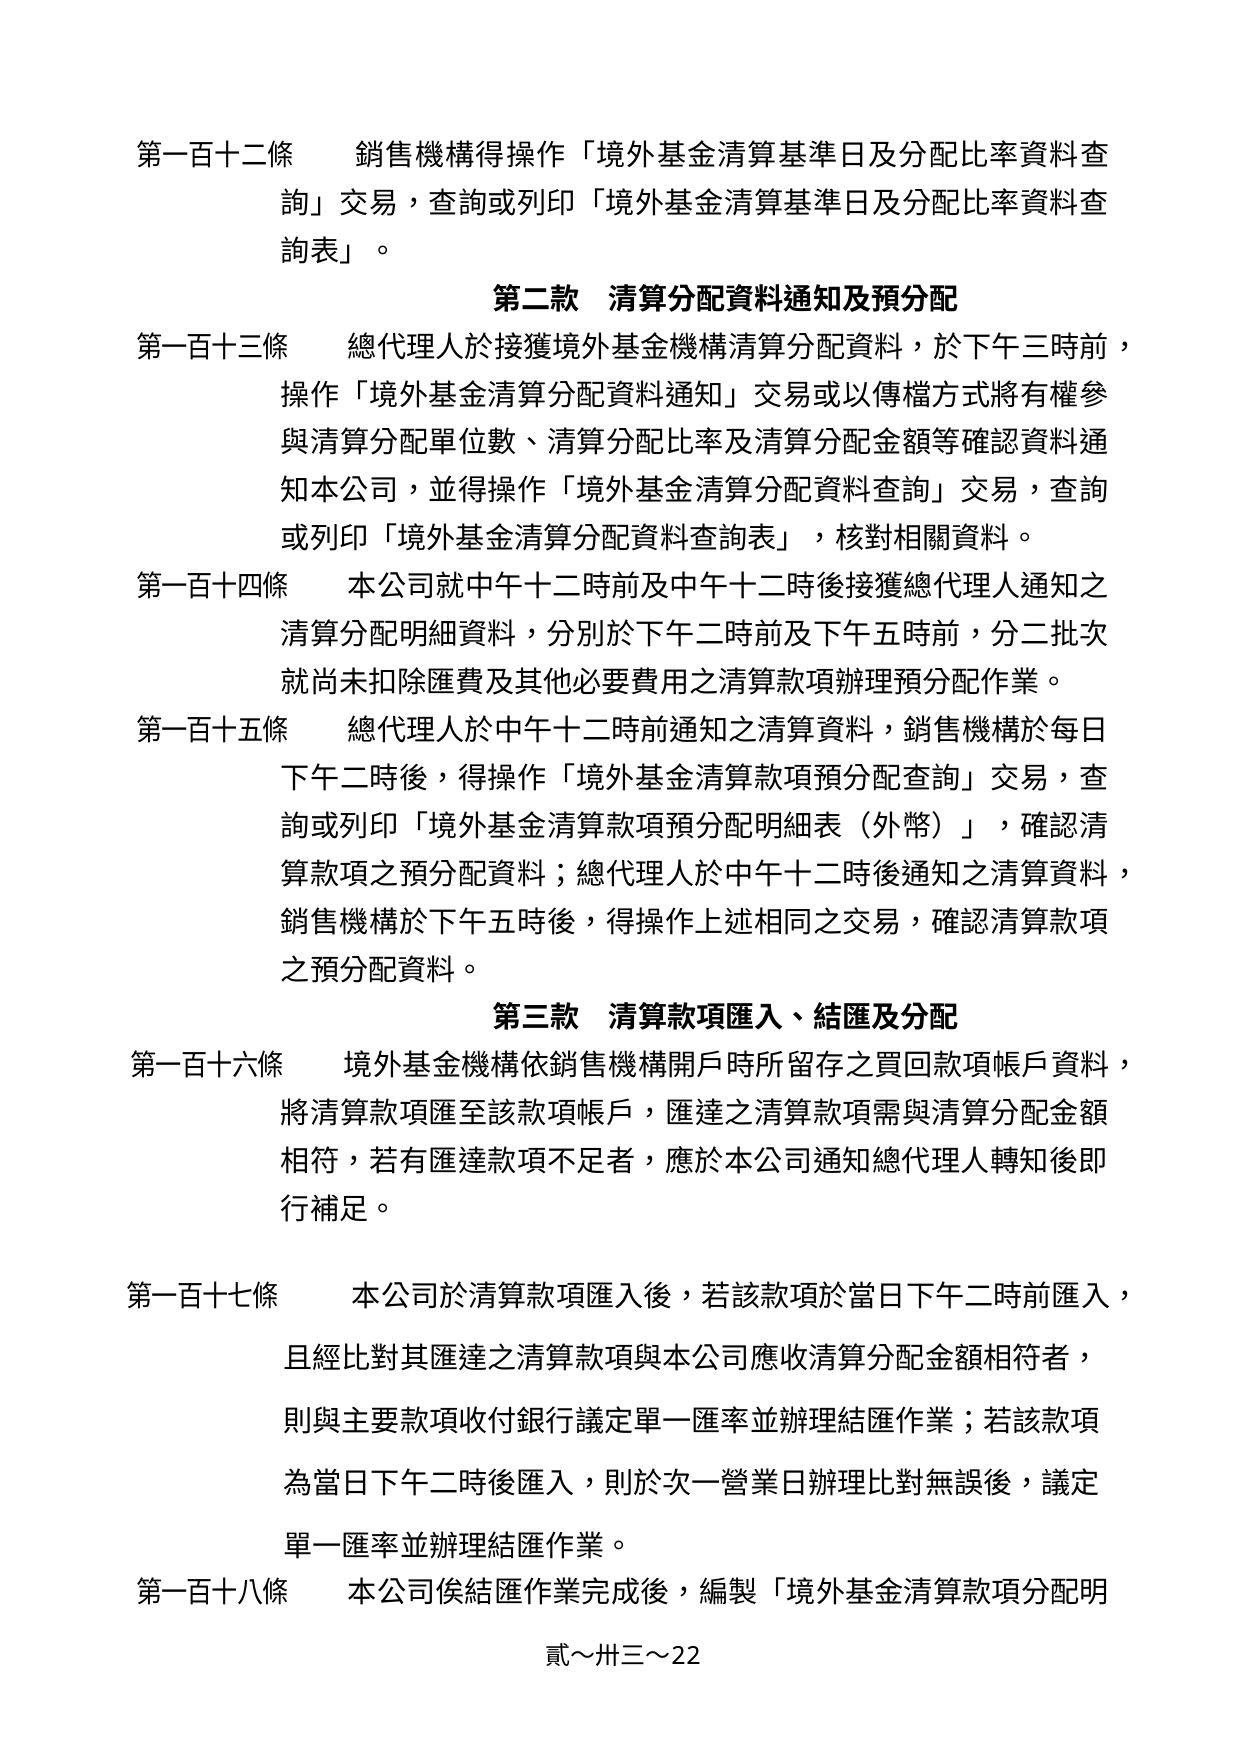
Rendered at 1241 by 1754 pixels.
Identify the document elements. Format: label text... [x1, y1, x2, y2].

text 第二款 清算分配資料通知及預分配 [492, 271, 1110, 319]
text 第一百十二條 銷售機構得操作「境外基金清算基準日及分配比率資料查詢」交易，查詢或列印「境外基金清算基準日及分配比率資料查詢表」。 [136, 127, 1110, 271]
text 第一百十六條 境外基金機構依銷售機構開戶時所留存之買回款項帳戶資料，將清算款項匯至該款項帳戶，匯達之清算款項需與清算分配金額相符，若有匯達款項不足者，應於本公司通知總代理人轉知後即行補足。 [130, 1037, 1110, 1229]
text 第三款 清算款項匯入、結匯及分配 [492, 989, 1110, 1037]
text 第一百十三條 總代理人於接獲境外基金機構清算分配資料，於下午三時前，操作「境外基金清算分配資料通知」交易或以傳檔方式將有權參與清算分配單位數、清算分配比率及清算分配金額等確認資料通知本公司，並得操作「境外基金清算分配資料查詢」交易，查詢或列印「境外基金清算分配資料查詢表」，核對相關資料。 [136, 319, 1110, 558]
text 第一百十七條 本公司於清算款項匯入後，若該款項於當日下午二時前匯入，且經比對其匯達之清算款項與本公司應收清算分配金額相符者，則與主要款項收付銀行議定單一匯率並辦理結匯作業；若該款項為當日下午二時後匯入，則於次一營業日辦理比對無誤後，議定單一匯率並辦理結匯作業。 [126, 1252, 1110, 1564]
text 第一百十八條 本公司俟結匯作業完成後，編製「境外基金清算款項分配明細表（新臺幣／外幣）」，銷售機構得操作「境外基金清算款項分配查詢」交易，查詢或列印「境外基金清算款項分配明細表」，確認結匯後清算款項之分配資料。清算款項分配之計算，新臺幣及日圓計算至元為止，其他幣別則計算至分為止。 [136, 1564, 1110, 1612]
text 第一百十四條 本公司就中午十二時前及中午十二時後接獲總代理人通知之清算分配明細資料，分別於下午二時前及下午五時前，分二批次就尚未扣除匯費及其他必要費用之清算款項辦理預分配作業。 [136, 558, 1110, 702]
text 第一百十五條 總代理人於中午十二時前通知之清算資料，銷售機構於每日下午二時後，得操作「境外基金清算款項預分配查詢」交易，查詢或列印「境外基金清算款項預分配明細表（外幣）」，確認清算款項之預分配資料；總代理人於中午十二時後通知之清算資料，銷售機構於下午五時後，得操作上述相同之交易，確認清算款項之預分配資料。 [136, 702, 1110, 989]
